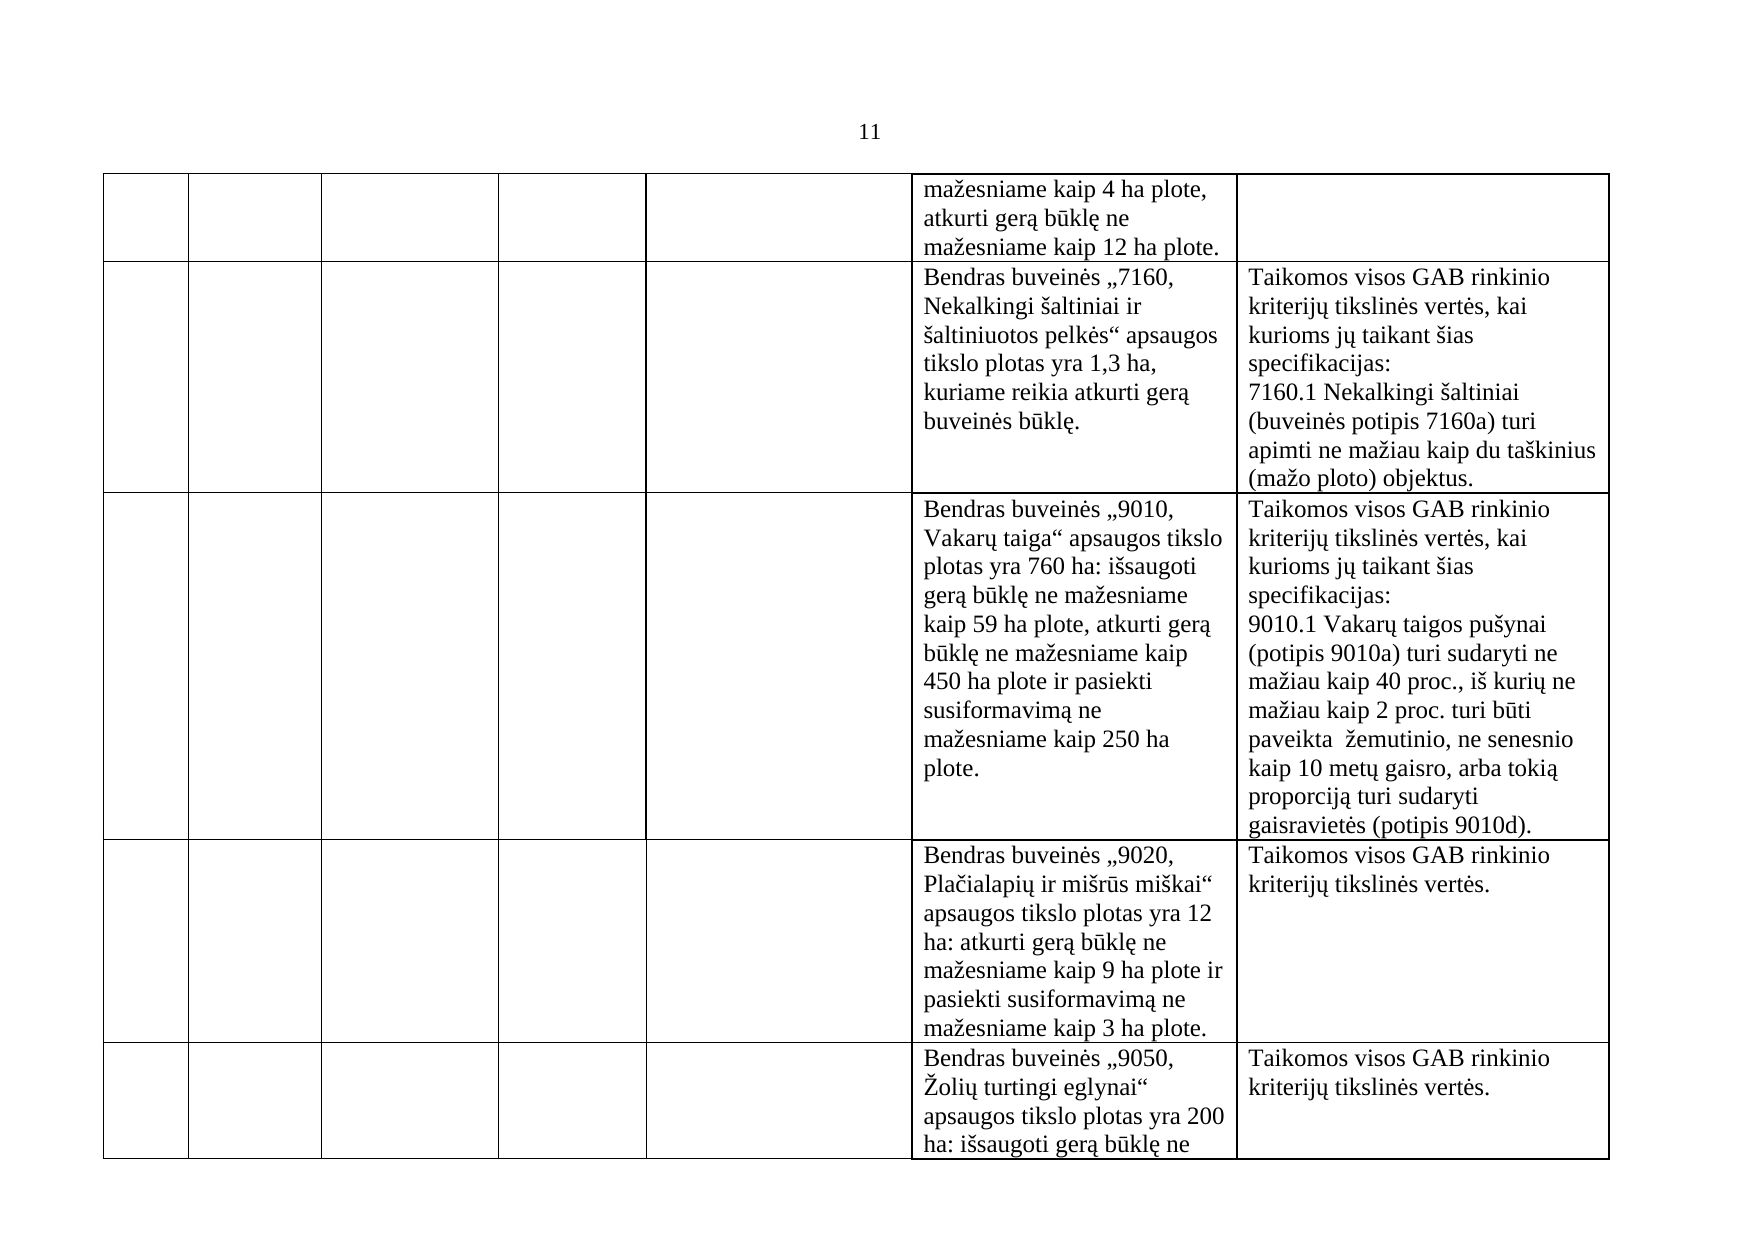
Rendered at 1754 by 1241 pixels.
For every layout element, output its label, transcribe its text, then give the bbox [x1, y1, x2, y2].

table_cell [104, 1043, 188, 1158]
table_cell Taikomos visos GAB rinkinio kriterijų tikslinės vertės, kai kurioms jų taikant šias specifikacijas: 7160.1 Nekalkingi šaltiniai (buveinės potipis 7160a) turi apimti ne mažiau kaip du taškinius (mažo ploto) objektus. [1238, 262, 1608, 492]
table_cell [647, 174, 911, 261]
table_cell [104, 840, 188, 1042]
table_cell Bendras buveinės „9020, Plačialapių ir mišrūs miškai“ apsaugos tikslo plotas yra 12 ha: atkurti gerą būklę ne mažesniame kaip 9 ha plote ir pasiekti susiformavimą ne mažesniame kaip 3 ha plote. [913, 841, 1236, 1042]
table_cell mažesniame kaip 4 ha plote, atkurti gerą būklę ne mažesniame kaip 12 ha plote. [913, 175, 1236, 261]
table_cell [322, 1043, 498, 1158]
table_cell Taikomos visos GAB rinkinio kriterijų tikslinės vertės. [1238, 841, 1608, 1042]
table_cell [189, 262, 321, 492]
table_cell [647, 1043, 911, 1158]
table_cell [499, 262, 645, 492]
table_cell [647, 840, 911, 1042]
table_cell [189, 1043, 321, 1158]
table_cell [322, 174, 498, 261]
table_cell Taikomos visos GAB rinkinio kriterijų tikslinės vertės. [1238, 1043, 1608, 1158]
table_cell [322, 262, 498, 492]
table_cell [499, 174, 645, 261]
table_cell [499, 1043, 646, 1158]
table_cell [1238, 175, 1608, 261]
table_cell [104, 262, 188, 492]
table_cell [647, 262, 911, 492]
table_cell [189, 840, 321, 1042]
table_cell Bendras buveinės „7160, Nekalkingi šaltiniai ir šaltiniuotos pelkės“ apsaugos tikslo plotas yra 1,3 ha, kuriame reikia atkurti gerą buveinės būklę. [913, 262, 1236, 492]
table_cell [322, 840, 498, 1042]
table_cell [499, 840, 646, 1042]
table_cell Bendras buveinės „9010, Vakarų taiga“ apsaugos tikslo plotas yra 760 ha: išsaugoti gerą būklę ne mažesniame kaip 59 ha plote, atkurti gerą būklę ne mažesniame kaip 450 ha plote ir pasiekti susiformavimą ne mažesniame kaip 250 ha plote. [913, 494, 1236, 839]
table_cell [322, 493, 498, 839]
table_cell [189, 174, 321, 261]
table_cell Taikomos visos GAB rinkinio kriterijų tikslinės vertės, kai kurioms jų taikant šias specifikacijas: 9010.1 Vakarų taigos pušynai (potipis 9010a) turi sudaryti ne mažiau kaip 40 proc., iš kurių ne mažiau kaip 2 proc. turi būti paveikta žemutinio, ne senesnio kaip 10 metų gaisro, arba tokią proporciją turi sudaryti gaisravietės (potipis 9010d). [1238, 494, 1608, 839]
table_cell [104, 493, 188, 839]
table_cell [104, 174, 188, 261]
table_cell [499, 493, 645, 839]
table_cell [189, 493, 321, 839]
table_cell [647, 493, 911, 839]
table_cell Bendras buveinės „9050, Žolių turtingi eglynai“ apsaugos tikslo plotas yra 200 ha: išsaugoti gerą būklę ne [913, 1043, 1236, 1158]
